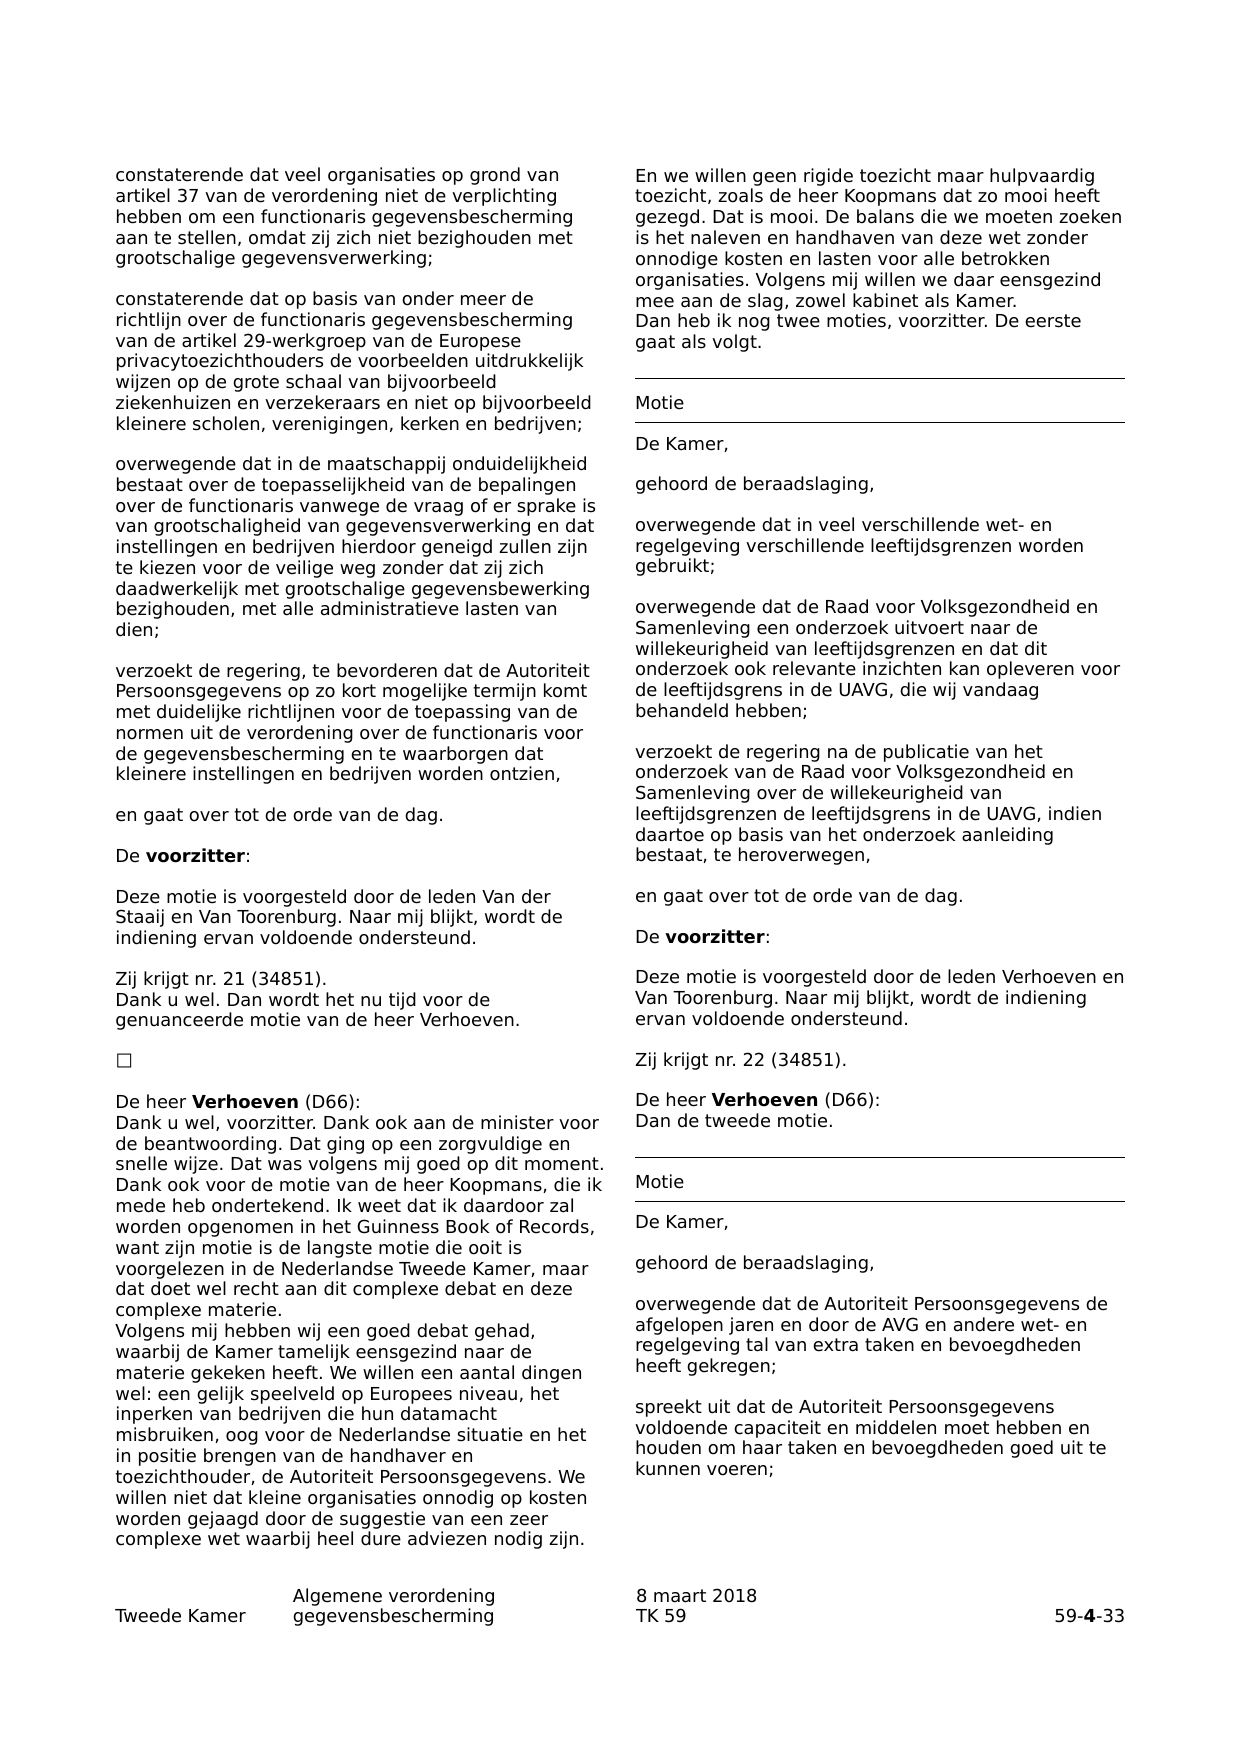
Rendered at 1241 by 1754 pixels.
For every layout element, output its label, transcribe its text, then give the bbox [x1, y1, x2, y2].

text constaterende dat veel organisaties op grond van artikel 37 van de verordening niet de verplichting hebben om een functionaris gegevensbescherming aan te stellen, omdat zij zich niet bezighouden met grootschalige gegevensverwerking; [115, 165, 605, 269]
text Zij krijgt nr. 21 (34851). [115, 969, 605, 989]
text Zij krijgt nr. 22 (34851). [635, 1049, 1125, 1070]
text en gaat over tot de orde van de dag. [635, 886, 1125, 907]
text Dank u wel, voorzitter. Dank ook aan de minister voor de beantwoording. Dat ging op een zorgvuldige en snelle wijze. Dat was volgens mij goed op dit moment. Dank ook voor de motie van de heer Koopmans, die ik mede heb ondertekend. Ik weet dat ik daardoor zal worden opgenomen in het Guinness Book of Records, want zijn motie is de langste motie die ooit is voorgelezen in de Nederlandse Tweede Kamer, maar dat doet wel recht aan dit complexe debat en deze complexe materie. [115, 1112, 605, 1321]
text De voorzitter: [635, 927, 1125, 947]
text De Kamer, [635, 1212, 1125, 1233]
text Deze motie is voorgesteld door de leden Verhoeven en Van Toorenburg. Naar mij blijkt, wordt de indiening ervan voldoende ondersteund. [635, 967, 1125, 1029]
text overwegende dat de Autoriteit Persoonsgegevens de afgelopen jaren en door de AVG en andere wet- en regelgeving tal van extra taken en bevoegdheden heeft gekregen; [635, 1294, 1125, 1377]
text spreekt uit dat de Autoriteit Persoonsgegevens voldoende capaciteit en middelen moet hebben en houden om haar taken en bevoegdheden goed uit te kunnen voeren; [635, 1397, 1125, 1480]
text Deze motie is voorgesteld door de leden Van der Staaij en Van Toorenburg. Naar mij blijkt, wordt de indiening ervan voldoende ondersteund. [115, 886, 605, 949]
text overwegende dat in de maatschappij onduidelijkheid bestaat over de toepasselijkheid van de bepalingen over de functionaris vanwege de vraag of er sprake is van grootschaligheid van gegevensverwerking en dat instellingen en bedrijven hierdoor geneigd zullen zijn te kiezen voor de veilige weg zonder dat zij zich daadwerkelijk met grootschalige gegevensbewerking bezighouden, met alle administratieve lasten van dien; [115, 454, 605, 641]
text ⬜ [115, 1051, 605, 1072]
text overwegende dat de Raad voor Volksgezondheid en Samenleving een onderzoek uitvoert naar de willekeurigheid van leeftijdsgrenzen en dat dit onderzoek ook relevante inzichten kan opleveren voor de leeftijdsgrens in de UAVG, die wij vandaag behandeld hebben; [635, 597, 1125, 721]
text overwegende dat in veel verschillende wet- en regelgeving verschillende leeftijdsgrenzen worden gebruikt; [635, 515, 1125, 577]
text Dan heb ik nog twee moties, voorzitter. De eerste gaat als volgt. [635, 311, 1125, 353]
text Motie [635, 1172, 1125, 1192]
text De heer Verhoeven (D66): [635, 1090, 1125, 1111]
text Volgens mij hebben wij een goed debat gehad, waarbij de Kamer tamelijk eensgezind naar de materie gekeken heeft. We willen een aantal dingen wel: een gelijk speelveld op Europees niveau, het inperken van bedrijven die hun datamacht misbruiken, oog voor de Nederlandse situatie en het in positie brengen van de handhaver en toezichthouder, de Autoriteit Persoonsgegevens. We willen niet dat kleine organisaties onnodig op kosten worden gejaagd door de suggestie van een zeer complexe wet waarbij heel dure adviezen nodig zijn. [115, 1321, 605, 1550]
text verzoekt de regering, te bevorderen dat de Autoriteit Persoonsgegevens op zo kort mogelijke termijn komt met duidelijke richtlijnen voor de toepassing van de normen uit de verordening over de functionaris voor de gegevensbescherming en te waarborgen dat kleinere instellingen en bedrijven worden ontzien, [115, 661, 605, 785]
text constaterende dat op basis van onder meer de richtlijn over de functionaris gegevensbescherming van de artikel 29-werkgroep van de Europese privacytoezichthouders de voorbeelden uitdrukkelijk wijzen op de grote schaal van bijvoorbeeld ziekenhuizen en verzekeraars en niet op bijvoorbeeld kleinere scholen, verenigingen, kerken en bedrijven; [115, 289, 605, 434]
text Motie [635, 393, 1125, 413]
text Dank u wel. Dan wordt het nu tijd voor de genuanceerde motie van de heer Verhoeven. [115, 989, 605, 1031]
text Dan de tweede motie. [635, 1111, 1125, 1132]
text en gaat over tot de orde van de dag. [115, 805, 605, 826]
text gehoord de beraadslaging, [635, 474, 1125, 495]
text De Kamer, [635, 433, 1125, 454]
text De heer Verhoeven (D66): [115, 1092, 605, 1112]
text En we willen geen rigide toezicht maar hulpvaardig toezicht, zoals de heer Koopmans dat zo mooi heeft gezegd. Dat is mooi. De balans die we moeten zoeken is het naleven en handhaven van deze wet zonder onnodige kosten en lasten voor alle betrokken organisaties. Volgens mij willen we daar eensgezind mee aan de slag, zowel kabinet als Kamer. [635, 165, 1125, 311]
text gehoord de beraadslaging, [635, 1253, 1125, 1274]
text verzoekt de regering na de publicatie van het onderzoek van de Raad voor Volksgezondheid en Samenleving over de willekeurigheid van leeftijdsgrenzen de leeftijdsgrens in de UAVG, indien daartoe op basis van het onderzoek aanleiding bestaat, te heroverwegen, [635, 741, 1125, 866]
text De voorzitter: [115, 846, 605, 866]
